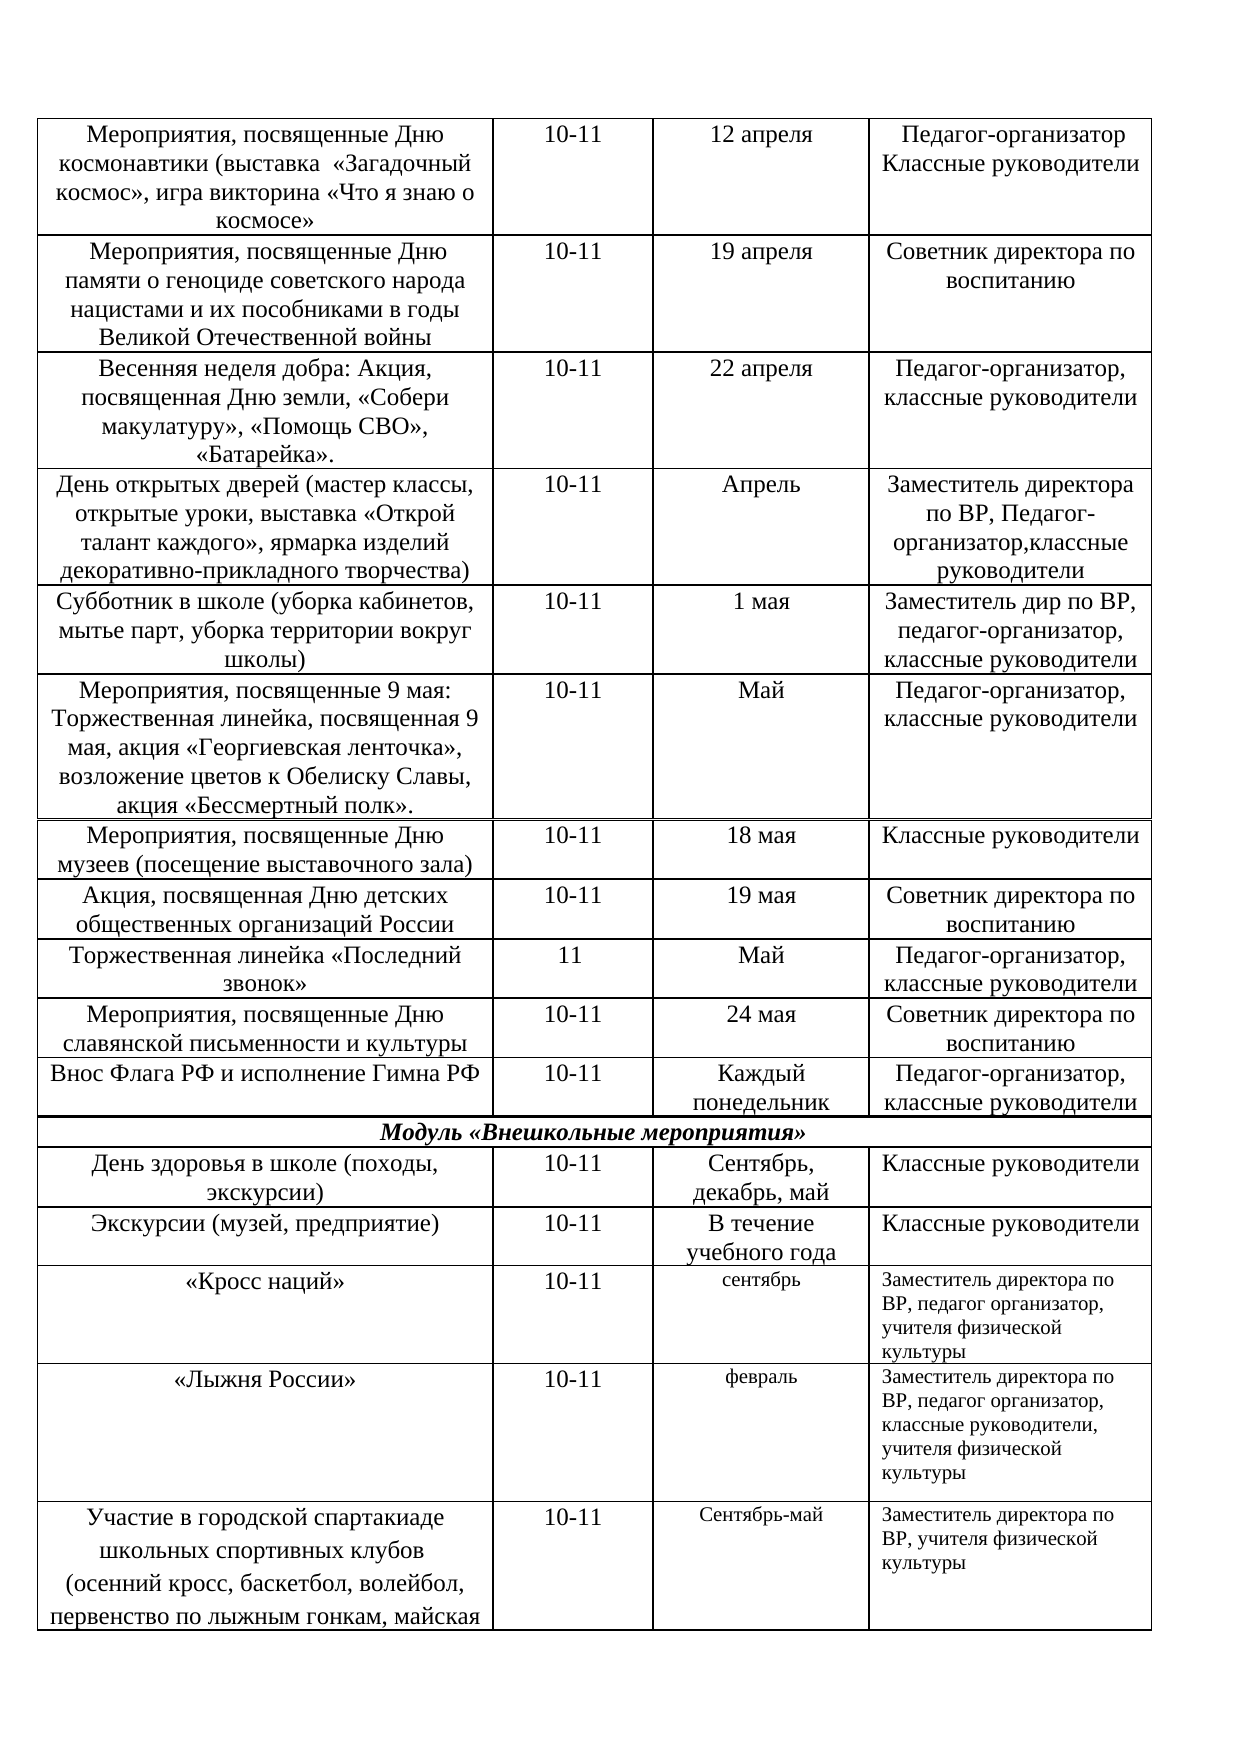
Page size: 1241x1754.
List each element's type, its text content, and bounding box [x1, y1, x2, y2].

table_cell Май [654, 940, 868, 997]
table_cell 10-11 [494, 675, 652, 818]
table_cell Сентябрь, декабрь, май [654, 1148, 868, 1206]
table_cell Заместитель директора по ВР, Педагог-организатор,классные руководители [870, 469, 1151, 584]
table_cell Сентябрь-май [654, 1502, 868, 1629]
table_cell Мероприятия, посвященные Дню славянской письменности и культуры [38, 999, 492, 1057]
table_cell 10-11 [494, 1208, 652, 1265]
table_cell Классные руководители [870, 821, 1151, 878]
table_cell Мероприятия, посвященные 9 мая: Торжественная линейка, посвященная 9 мая, акция «Георгиевская ленточка», возложение цветов к Обелиску Славы, акция «Бессмертный полк». [38, 675, 492, 818]
table_cell 10-11 [494, 1502, 652, 1629]
table_cell 10-11 [494, 586, 652, 673]
table_cell 10-11 [494, 469, 652, 584]
table_cell 10-11 [494, 236, 652, 351]
table_cell Педагог-организатор, классные руководители [870, 353, 1151, 468]
table_cell Классные руководители [870, 1148, 1151, 1206]
table_cell 12 апреля [654, 119, 868, 234]
table_cell 10-11 [494, 1364, 652, 1501]
table_cell 19 апреля [654, 236, 868, 351]
table_cell Внос Флага РФ и исполнение Гимна РФ [38, 1058, 492, 1115]
table_cell Педагог-организатор, классные руководители [870, 675, 1151, 818]
table_cell Май [654, 675, 868, 818]
table_cell 10-11 [494, 1148, 652, 1206]
table_cell Педагог-организатор Классные руководители [870, 119, 1151, 234]
table_cell Весенняя неделя добра: Акция, посвященная Дню земли, «Собери макулатуру», «Помощь СВО», «Батарейка». [38, 353, 492, 468]
table_cell Апрель [654, 469, 868, 584]
table_cell Модуль «Внешкольные мероприятия» [38, 1118, 1151, 1146]
table_cell 10-11 [494, 880, 652, 938]
table_cell Субботник в школе (уборка кабинетов, мытье парт, уборка территории вокруг школы) [38, 586, 492, 673]
table_cell Классные руководители [870, 1208, 1151, 1265]
table_cell 24 мая [654, 999, 868, 1057]
table_cell Заместитель дир по ВР, педагог-организатор, классные руководители [870, 586, 1151, 673]
table_cell 10-11 [494, 821, 652, 878]
table_cell Акция, посвященная Дню детских общественных организаций России [38, 880, 492, 938]
table_cell Мероприятия, посвященные Дню памяти о геноциде советского народа нацистами и их пособниками в годы Великой Отечественной войны [38, 236, 492, 351]
table_cell «Лыжня России» [38, 1364, 492, 1501]
table_cell февраль [654, 1364, 868, 1501]
table_cell Заместитель директора по ВР, учителя физической культуры [870, 1502, 1151, 1629]
table_cell Мероприятия, посвященные Дню космонавтики (выставка «Загадочный космос», игра викторина «Что я знаю о космосе» [38, 119, 492, 234]
table_cell Участие в городской спартакиаде школьных спортивных клубов (осенний кросс, баскетбол, волейбол, первенство по лыжным гонкам, майская [38, 1502, 492, 1629]
table_cell 1 мая [654, 586, 868, 673]
table_cell Каждый понедельник [654, 1058, 868, 1115]
table_cell День открытых дверей (мастер классы, открытые уроки, выставка «Открой талант каждого», ярмарка изделий декоративно-прикладного творчества) [38, 469, 492, 584]
table_cell 10-11 [494, 1058, 652, 1115]
table_cell 18 мая [654, 821, 868, 878]
table_cell Советник директора по воспитанию [870, 880, 1151, 938]
table_cell «Кросс наций» [38, 1266, 492, 1363]
table_cell 11 [494, 940, 652, 997]
table_cell 22 апреля [654, 353, 868, 468]
table_cell Мероприятия, посвященные Дню музеев (посещение выставочного зала) [38, 821, 492, 878]
table_cell 10-11 [494, 119, 652, 234]
table_cell Торжественная линейка «Последний звонок» [38, 940, 492, 997]
table_cell Педагог-организатор, классные руководители [870, 1058, 1151, 1115]
table_cell Заместитель директора по ВР, педагог организатор, учителя физической культуры [870, 1266, 1151, 1363]
table_cell Заместитель директора по ВР, педагог организатор, классные руководители, учителя физической культуры [870, 1364, 1151, 1501]
table_cell Педагог-организатор, классные руководители [870, 940, 1151, 997]
table_cell Советник директора по воспитанию [870, 999, 1151, 1057]
table_cell 10-11 [494, 353, 652, 468]
table_cell 10-11 [494, 1266, 652, 1363]
table_cell В течение учебного года [654, 1208, 868, 1265]
table_cell 19 мая [654, 880, 868, 938]
table_cell Экскурсии (музей, предприятие) [38, 1208, 492, 1265]
table_cell Советник директора по воспитанию [870, 236, 1151, 351]
table_cell сентябрь [654, 1266, 868, 1363]
table_cell День здоровья в школе (походы, экскурсии) [38, 1148, 492, 1206]
table_cell 10-11 [494, 999, 652, 1057]
